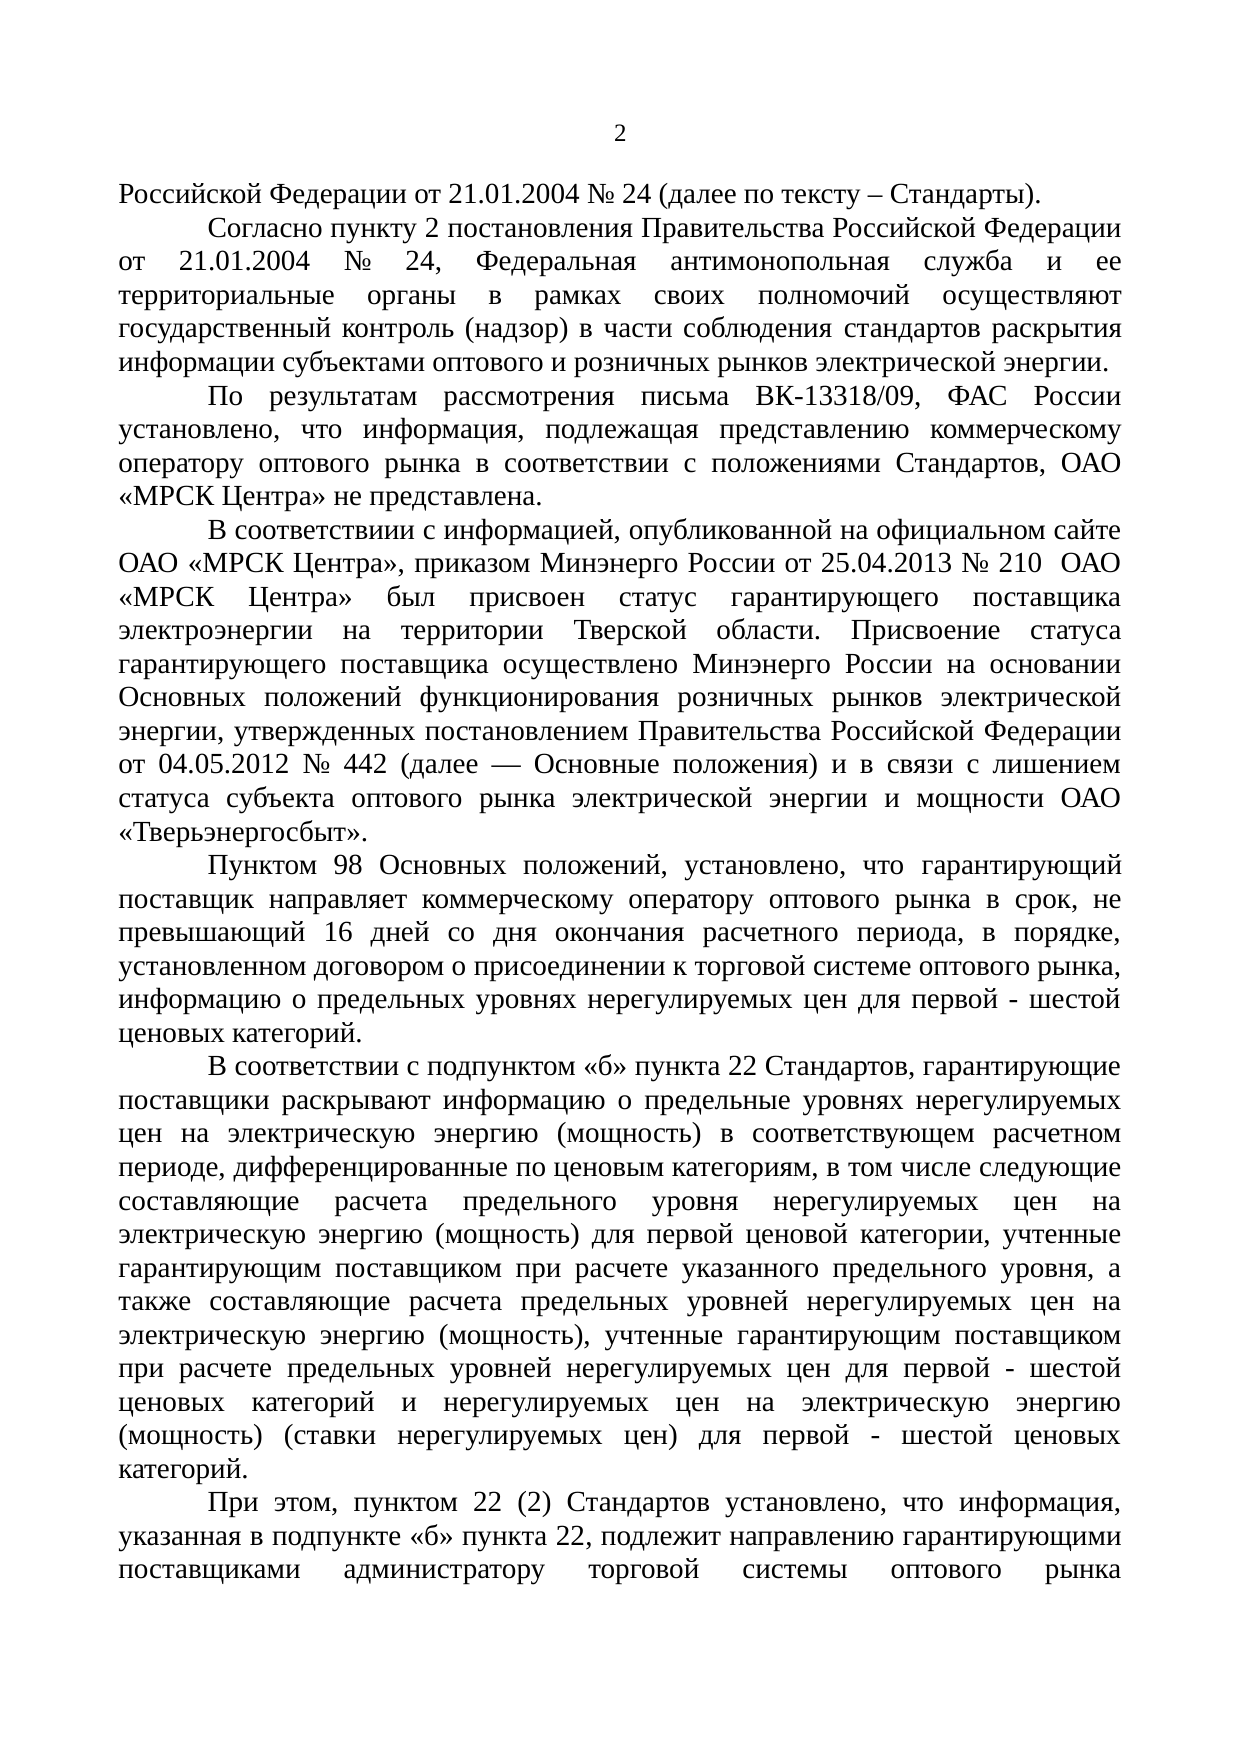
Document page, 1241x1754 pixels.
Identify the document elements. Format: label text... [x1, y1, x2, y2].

text Российской Федерации от 21.01.2004 № 24 (далее по тексту – Стандарты). [118, 176, 1122, 210]
text В соответствиии с информацией, опубликованной на официальном сайте ОАО «МРСК Центра», приказом Минэнерго России от 25.04.2013 № 210 ОАО «МРСК Центра» был присвоен статус гарантирующего поставщика электроэнергии на территории Тверской области. Присвоение статуса гарантирующего поставщика осуществлено Минэнерго России на основании Основных положений функционирования розничных рынков электрической энергии, утвержденных постановлением Правительства Российской Федерации от 04.05.2012 № 442 (далее — Основные положения) и в связи с лишением статуса субъекта оптового рынка электрической энергии и мощности ОАО «Тверьэнергосбыт». [118, 512, 1122, 847]
text По результатам рассмотрения письма ВК-13318/09, ФАС России установлено, что информация, подлежащая представлению коммерческому оператору оптового рынка в соответствии с положениями Стандартов, ОАО «МРСК Центра» не представлена. [118, 378, 1122, 512]
text При этом, пунктом 22 (2) Стандартов установлено, что информация, указанная в подпункте «б» пункта 22, подлежит направлению гарантирующими поставщиками администратору торговой системы оптового рынка [118, 1484, 1122, 1585]
text Пунктом 98 Основных положений, установлено, что гарантирующий поставщик направляет коммерческому оператору оптового рынка в срок, не превышающий 16 дней со дня окончания расчетного периода, в порядке, установленном договором о присоединении к торговой системе оптового рынка, информацию о предельных уровнях нерегулируемых цен для первой - шестой ценовых категорий. [118, 847, 1122, 1048]
text Согласно пункту 2 постановления Правительства Российской Федерации от 21.01.2004 № 24, Федеральная антимонопольная служба и ее территориальные органы в рамках своих полномочий осуществляют государственный контроль (надзор) в части соблюдения стандартов раскрытия информации субъектами оптового и розничных рынков электрической энергии. [118, 210, 1122, 378]
text В соответствии с подпунктом «б» пункта 22 Стандартов, гарантирующие поставщики раскрывают информацию о предельные уровнях нерегулируемых цен на электрическую энергию (мощность) в соответствующем расчетном периоде, дифференцированные по ценовым категориям, в том числе следующие составляющие расчета предельного уровня нерегулируемых цен на электрическую энергию (мощность) для первой ценовой категории, учтенные гарантирующим поставщиком при расчете указанного предельного уровня, а также составляющие расчета предельных уровней нерегулируемых цен на электрическую энергию (мощность), учтенные гарантирующим поставщиком при расчете предельных уровней нерегулируемых цен для первой - шестой ценовых категорий и нерегулируемых цен на электрическую энергию (мощность) (ставки нерегулируемых цен) для первой - шестой ценовых категорий. [118, 1048, 1122, 1484]
